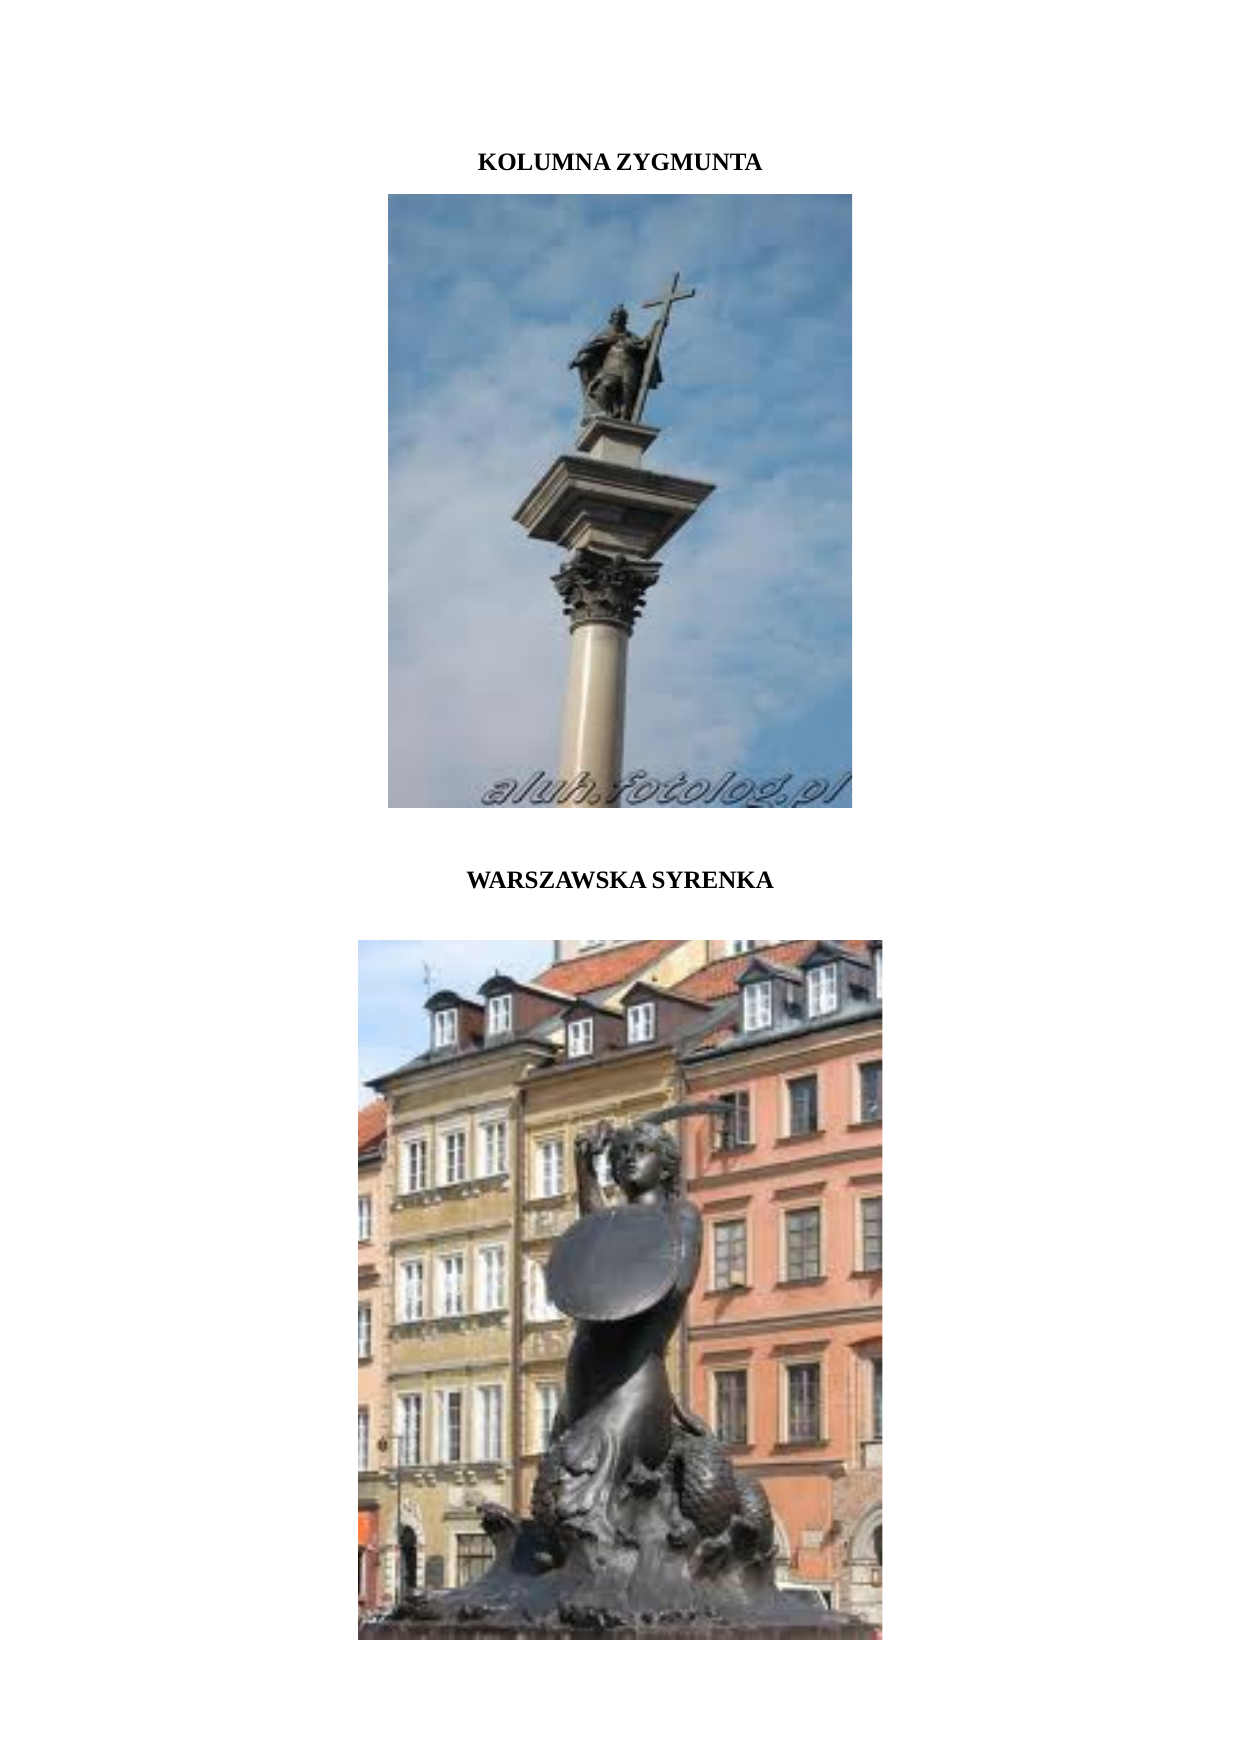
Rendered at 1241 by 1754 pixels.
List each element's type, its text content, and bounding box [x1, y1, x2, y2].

picture [358, 940, 883, 1640]
picture [388, 194, 853, 808]
text KOLUMNA ZYGMUNTA [118, 147, 1122, 176]
text WARSZAWSKA SYRENKA [118, 866, 1122, 894]
